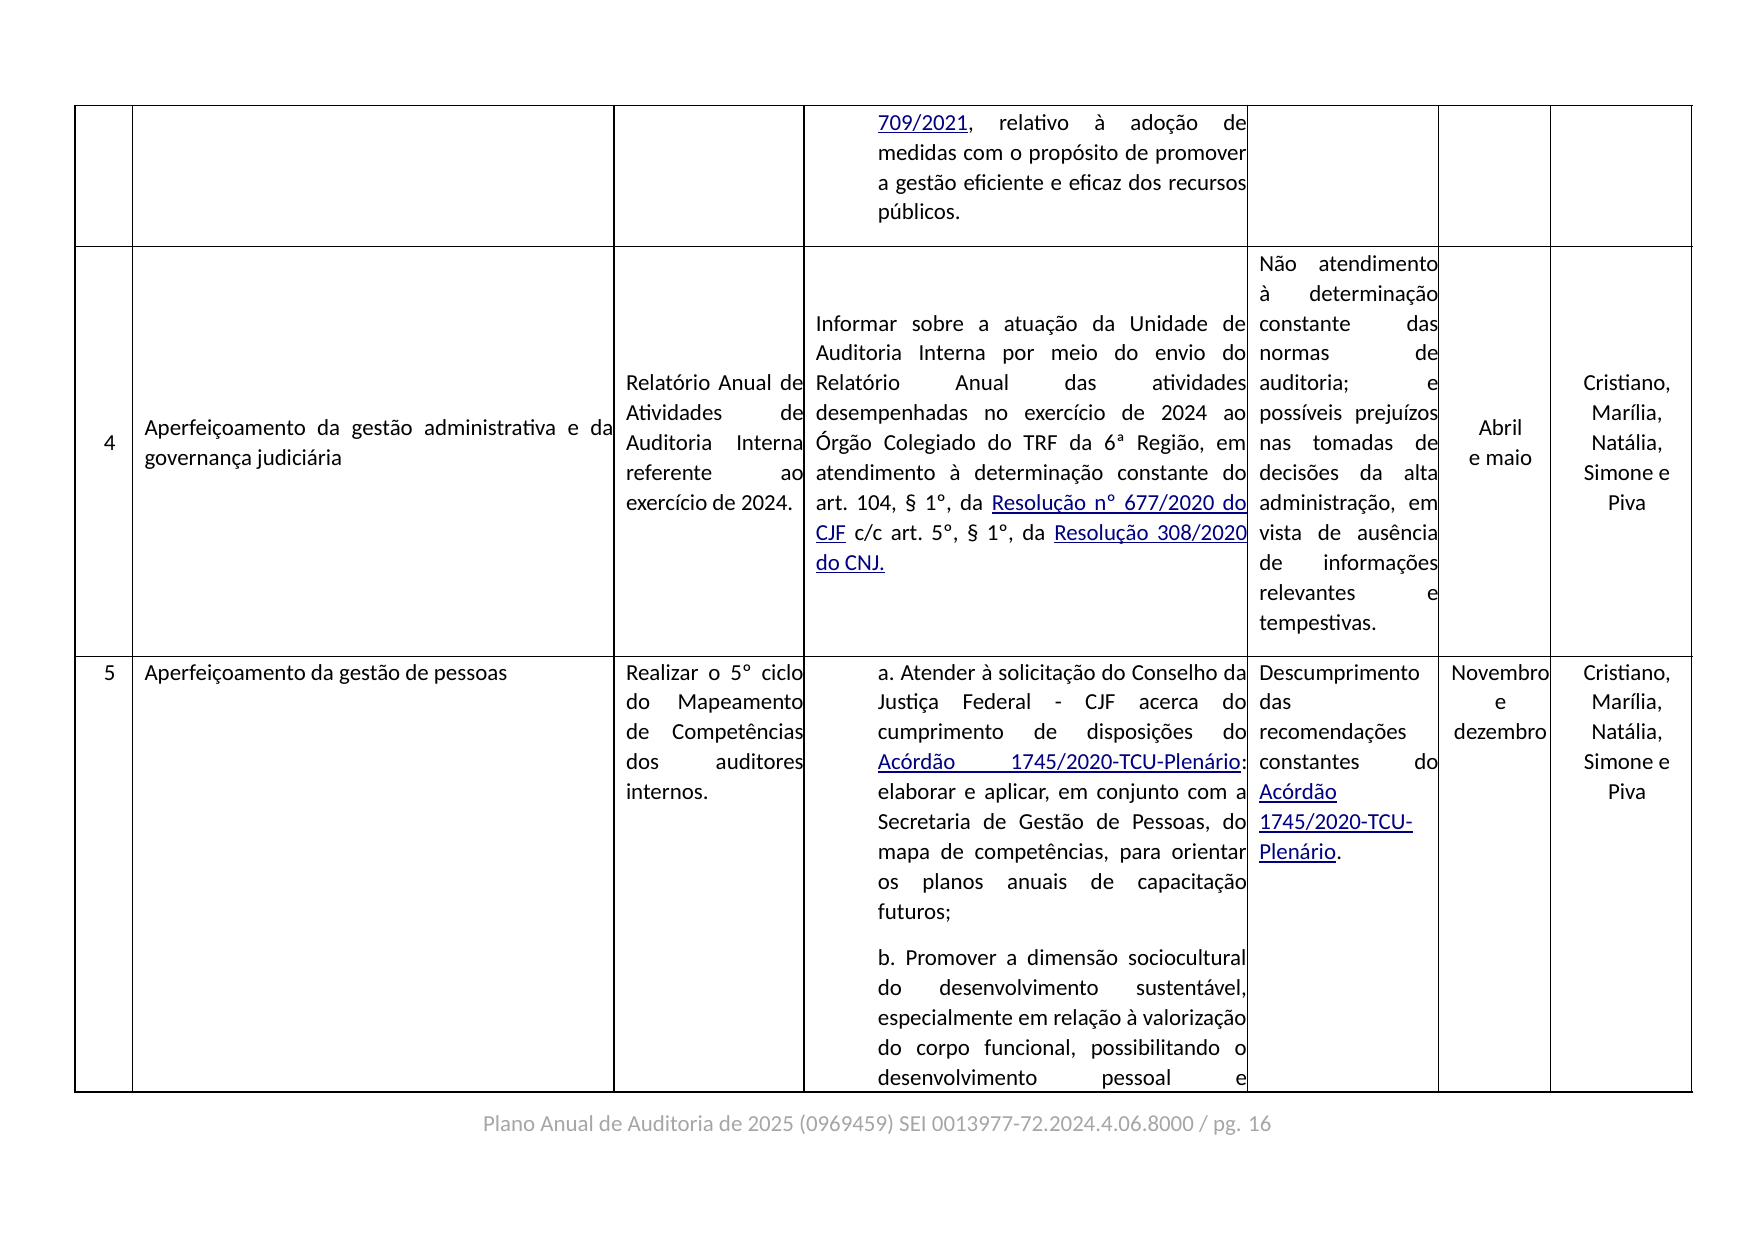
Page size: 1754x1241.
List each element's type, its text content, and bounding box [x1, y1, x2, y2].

table_cell Cristiano, Marília, Natália, Simone e Piva [1551, 657, 1691, 1091]
table_cell Descumprimento das recomendações constantes do Acórdão 1745/2020-TCU-Plenário. [1248, 657, 1438, 1091]
table_cell Relatório Anual de Atividades de Auditoria Interna referente ao exercício de 2024. [615, 247, 803, 656]
table_cell Realizar o 5º ciclo do Mapeamento de Competências dos auditores internos. [615, 657, 803, 1091]
table_cell Abril e maio [1439, 247, 1550, 656]
table_cell [76, 106, 132, 246]
table_cell 5 [76, 657, 132, 1091]
table_cell [615, 106, 803, 246]
table_cell [1248, 106, 1438, 246]
table_cell 709/2021, relativo à adoção de medidas com o propósito de promover a gestão eficiente e eficaz dos recursos públicos. [805, 106, 1247, 246]
table_cell Informar sobre a atuação da Unidade de Auditoria Interna por meio do envio do Relatório Anual das atividades desempenhadas no exercício de 2024 ao Órgão Colegiado do TRF da 6ª Região, em atendimento à determinação constante do art. 104, § 1º, da Resolução nº 677/2020 do CJF c/c art. 5º, § 1º, da Resolução 308/2020 do CNJ. [805, 247, 1247, 656]
table_cell Não atendimento à determinação constante das normas de auditoria; e possíveis prejuízos nas tomadas de decisões da alta administração, em vista de ausência de informações relevantes e tempestivas. [1248, 247, 1438, 656]
table_cell Aperfeiçoamento da gestão de pessoas [133, 657, 613, 1091]
table_cell [1551, 106, 1691, 246]
table_cell Novembro e dezembro [1439, 657, 1550, 1091]
table_cell 4 [76, 247, 132, 656]
table_cell Cristiano, Marília, Natália, Simone e Piva [1551, 247, 1691, 656]
table_cell a. Atender à solicitação do Conselho da Justiça Federal - CJF acerca do cumprimento de disposições do Acórdão 1745/2020-TCU-Plenário: elaborar e aplicar, em conjunto com a Secretaria de Gestão de Pessoas, do mapa de competências, para orientar os planos anuais de capacitação futuros; b. Promover a dimensão sociocultural do desenvolvimento sustentável, especialmente em relação à valorização do corpo funcional, possibilitando o desenvolvimento pessoal e [805, 657, 1247, 1091]
table_cell Aperfeiçoamento da gestão administrativa e da governança judiciária [133, 247, 613, 656]
table_cell [1439, 106, 1550, 246]
table_cell [133, 106, 613, 246]
